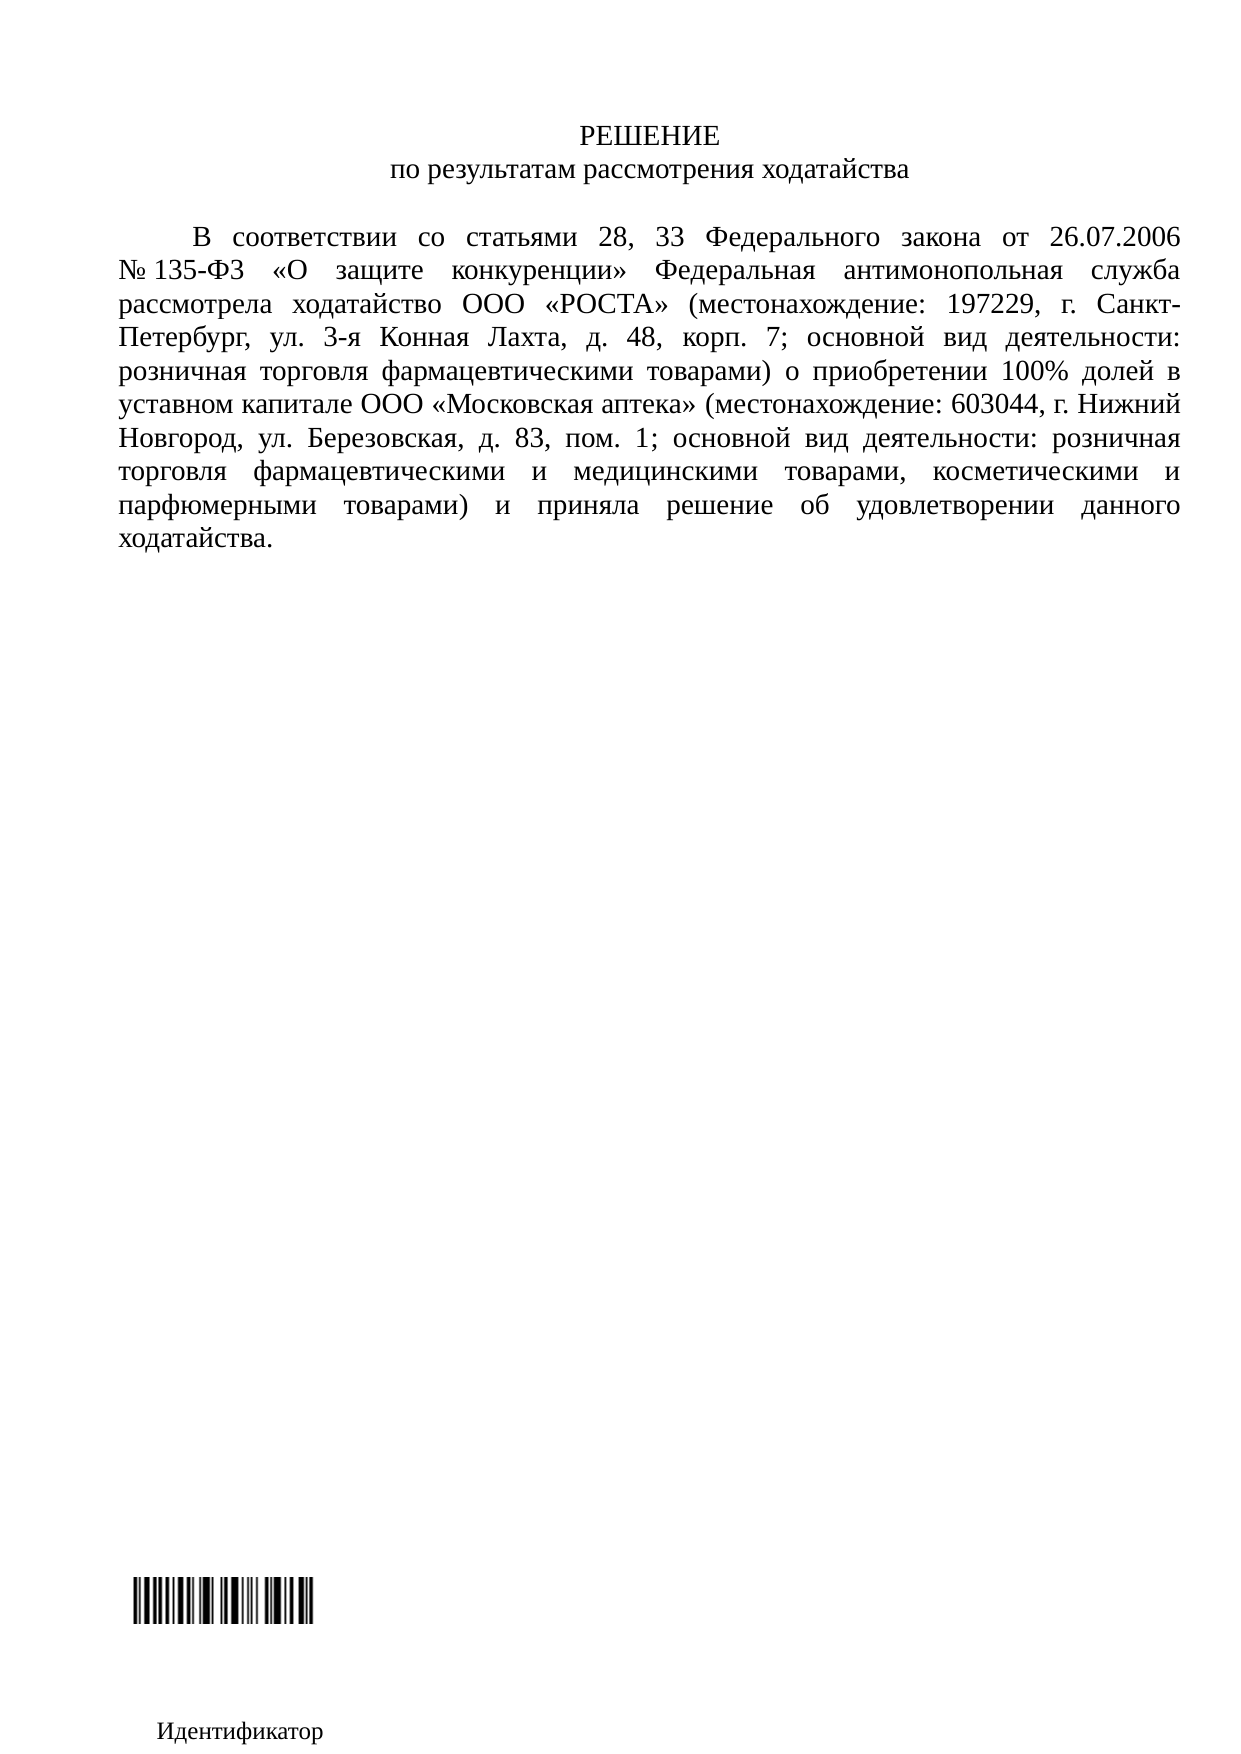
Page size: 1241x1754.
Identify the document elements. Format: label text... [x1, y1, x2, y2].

text В соответствии со статьями 28, 33 Федерального закона от 26.07.2006 № 135‑Ф3 «О защите конкуренции» Федеральная антимонопольная служба рассмотрела ходатайство ООО «РОСТА» (местонахождение: 197229, г. Санкт-Петербург, ул. 3-я Конная Лахта, д. 48, корп. 7; основной вид деятельности: розничная торговля фармацевтическими товарами) о приобретении 100% долей в уставном капитале ООО «Московская аптека» (местонахождение: 603044, г. Нижний Новгород, ул. Березовская, д. 83, пом. 1; основной вид деятельности: розничная торговля фармацевтическими и медицинскими товарами, косметическими и парфюмерными товарами) и приняла решение об удовлетворении данного ходатайства. [118, 219, 1181, 554]
picture [118, 1577, 331, 1624]
text по результатам рассмотрения ходатайства [118, 152, 1181, 185]
text РЕШЕНИЕ [118, 118, 1181, 152]
